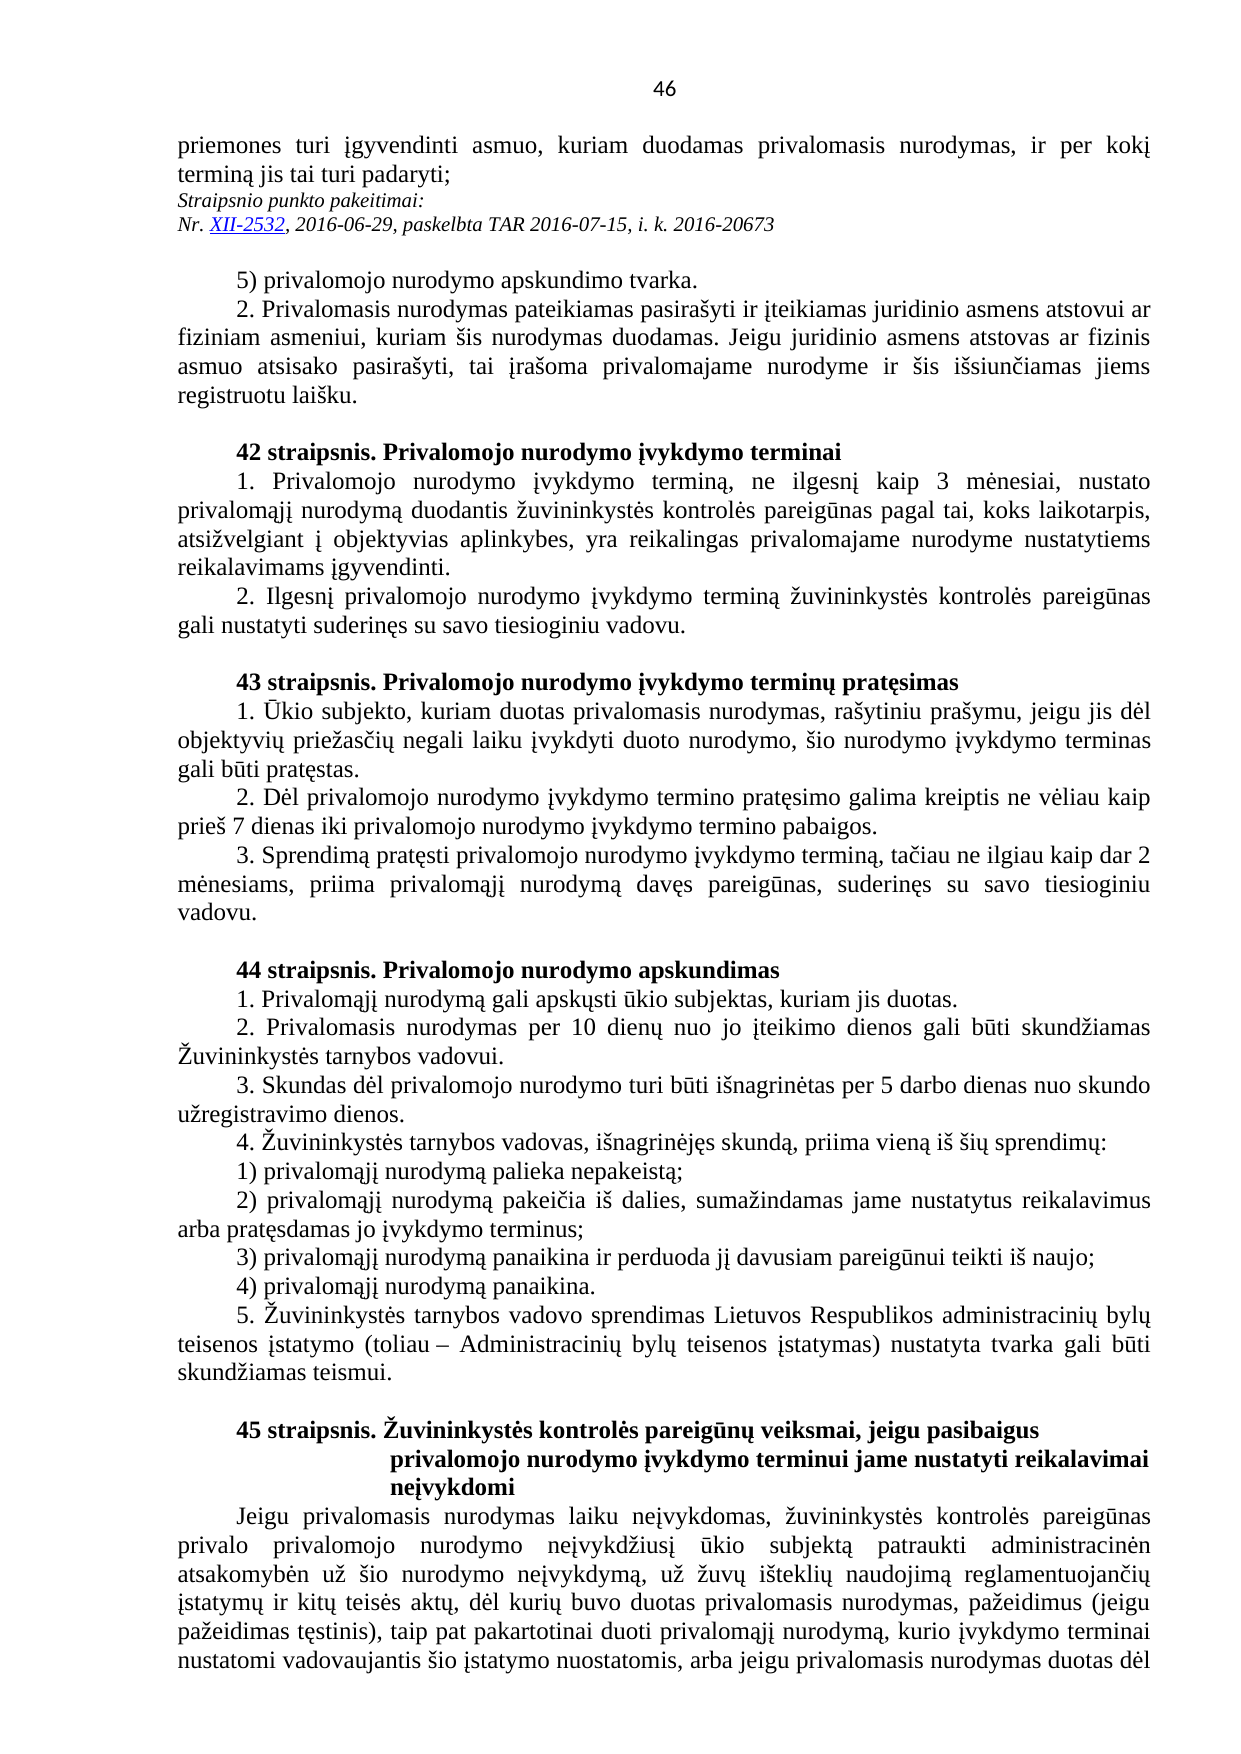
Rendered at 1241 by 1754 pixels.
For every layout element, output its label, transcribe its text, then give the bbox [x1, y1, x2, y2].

text 3. Skundas dėl privalomojo nurodymo turi būti išnagrinėtas per 5 darbo dienas nuo skundo užregistravimo dienos. [177, 1070, 1152, 1127]
text 4. Žuvininkystės tarnybos vadovas, išnagrinėjęs skundą, priima vieną iš šių sprendimų: [177, 1127, 1152, 1156]
text 44 straipsnis. Privalomojo nurodymo apskundimas [177, 955, 1152, 984]
text 42 straipsnis. Privalomojo nurodymo įvykdymo terminai [177, 437, 1152, 466]
text Straipsnio punkto pakeitimai: [177, 188, 1152, 212]
text Jeigu privalomasis nurodymas laiku neįvykdomas, žuvininkystės kontrolės pareigūnas privalo privalomojo nurodymo neįvykdžiusį ūkio subjektą patraukti administracinėn atsakomybėn už šio nurodymo neįvykdymą, už žuvų išteklių naudojimą reglamentuojančių įstatymų ir kitų teisės aktų, dėl kurių buvo duotas privalomasis nurodymas, pažeidimus (jeigu pažeidimas tęstinis), taip pat pakartotinai duoti privalomąjį nurodymą, kurio įvykdymo terminai nustatomi vadovaujantis šio įstatymo nuostatomis, arba jeigu privalomasis nurodymas duotas dėl [177, 1501, 1152, 1674]
text 2. Ilgesnį privalomojo nurodymo įvykdymo terminą žuvininkystės kontrolės pareigūnas gali nustatyti suderinęs su savo tiesioginiu vadovu. [177, 581, 1152, 639]
text 2. Dėl privalomojo nurodymo įvykdymo termino pratęsimo galima kreiptis ne vėliau kaip prieš 7 dienas iki privalomojo nurodymo įvykdymo termino pabaigos. [177, 782, 1152, 840]
text 2) privalomąjį nurodymą pakeičia iš dalies, sumažindamas jame nustatytus reikalavimus arba pratęsdamas jo įvykdymo terminus; [177, 1185, 1152, 1242]
text 2. Privalomasis nurodymas per 10 dienų nuo jo įteikimo dienos gali būti skundžiamas Žuvininkystės tarnybos vadovui. [177, 1012, 1152, 1070]
text 5. Žuvininkystės tarnybos vadovo sprendimas Lietuvos Respublikos administracinių bylų teisenos įstatymo (toliau – Administracinių bylų teisenos įstatymas) nustatyta tvarka gali būti skundžiamas teismui. [177, 1300, 1152, 1386]
text 3) privalomąjį nurodymą panaikina ir perduoda jį davusiam pareigūnui teikti iš naujo; [177, 1242, 1152, 1271]
text 2. Privalomasis nurodymas pateikiamas pasirašyti ir įteikiamas juridinio asmens atstovui ar fiziniam asmeniui, kuriam šis nurodymas duodamas. Jeigu juridinio asmens atstovas ar fizinis asmuo atsisako pasirašyti, tai įrašoma privalomajame nurodyme ir šis išsiunčiamas jiems registruotu laišku. [177, 294, 1152, 409]
text 4) privalomąjį nurodymą panaikina. [177, 1271, 1152, 1300]
text 1. Privalomąjį nurodymą gali apskųsti ūkio subjektas, kuriam jis duotas. [177, 984, 1152, 1012]
text priemones turi įgyvendinti asmuo, kuriam duodamas privalomasis nurodymas, ir per kokį terminą jis tai turi padaryti; [177, 131, 1152, 188]
text 5) privalomojo nurodymo apskundimo tvarka. [177, 265, 1152, 294]
text 3. Sprendimą pratęsti privalomojo nurodymo įvykdymo terminą, tačiau ne ilgiau kaip dar 2 mėnesiams, priima privalomąjį nurodymą davęs pareigūnas, suderinęs su savo tiesioginiu vadovu. [177, 840, 1152, 926]
text 1) privalomąjį nurodymą palieka nepakeistą; [177, 1156, 1152, 1185]
text 1. Privalomojo nurodymo įvykdymo terminą, ne ilgesnį kaip 3 mėnesiai, nustato privalomąjį nurodymą duodantis žuvininkystės kontrolės pareigūnas pagal tai, koks laikotarpis, atsižvelgiant į objektyvias aplinkybes, yra reikalingas privalomajame nurodyme nustatytiems reikalavimams įgyvendinti. [177, 466, 1152, 581]
text 45 straipsnis. Žuvininkystės kontrolės pareigūnų veiksmai, jeigu pasibaigus privalomojo nurodymo įvykdymo terminui jame nustatyti reikalavimai neįvykdomi [236, 1415, 1152, 1501]
text Nr. XII-2532, 2016-06-29, paskelbta TAR 2016-07-15, i. k. 2016-20673 [177, 212, 1152, 236]
text 1. Ūkio subjekto, kuriam duotas privalomasis nurodymas, rašytiniu prašymu, jeigu jis dėl objektyvių priežasčių negali laiku įvykdyti duoto nurodymo, šio nurodymo įvykdymo terminas gali būti pratęstas. [177, 696, 1152, 782]
text 43 straipsnis. Privalomojo nurodymo įvykdymo terminų pratęsimas [177, 667, 1152, 696]
